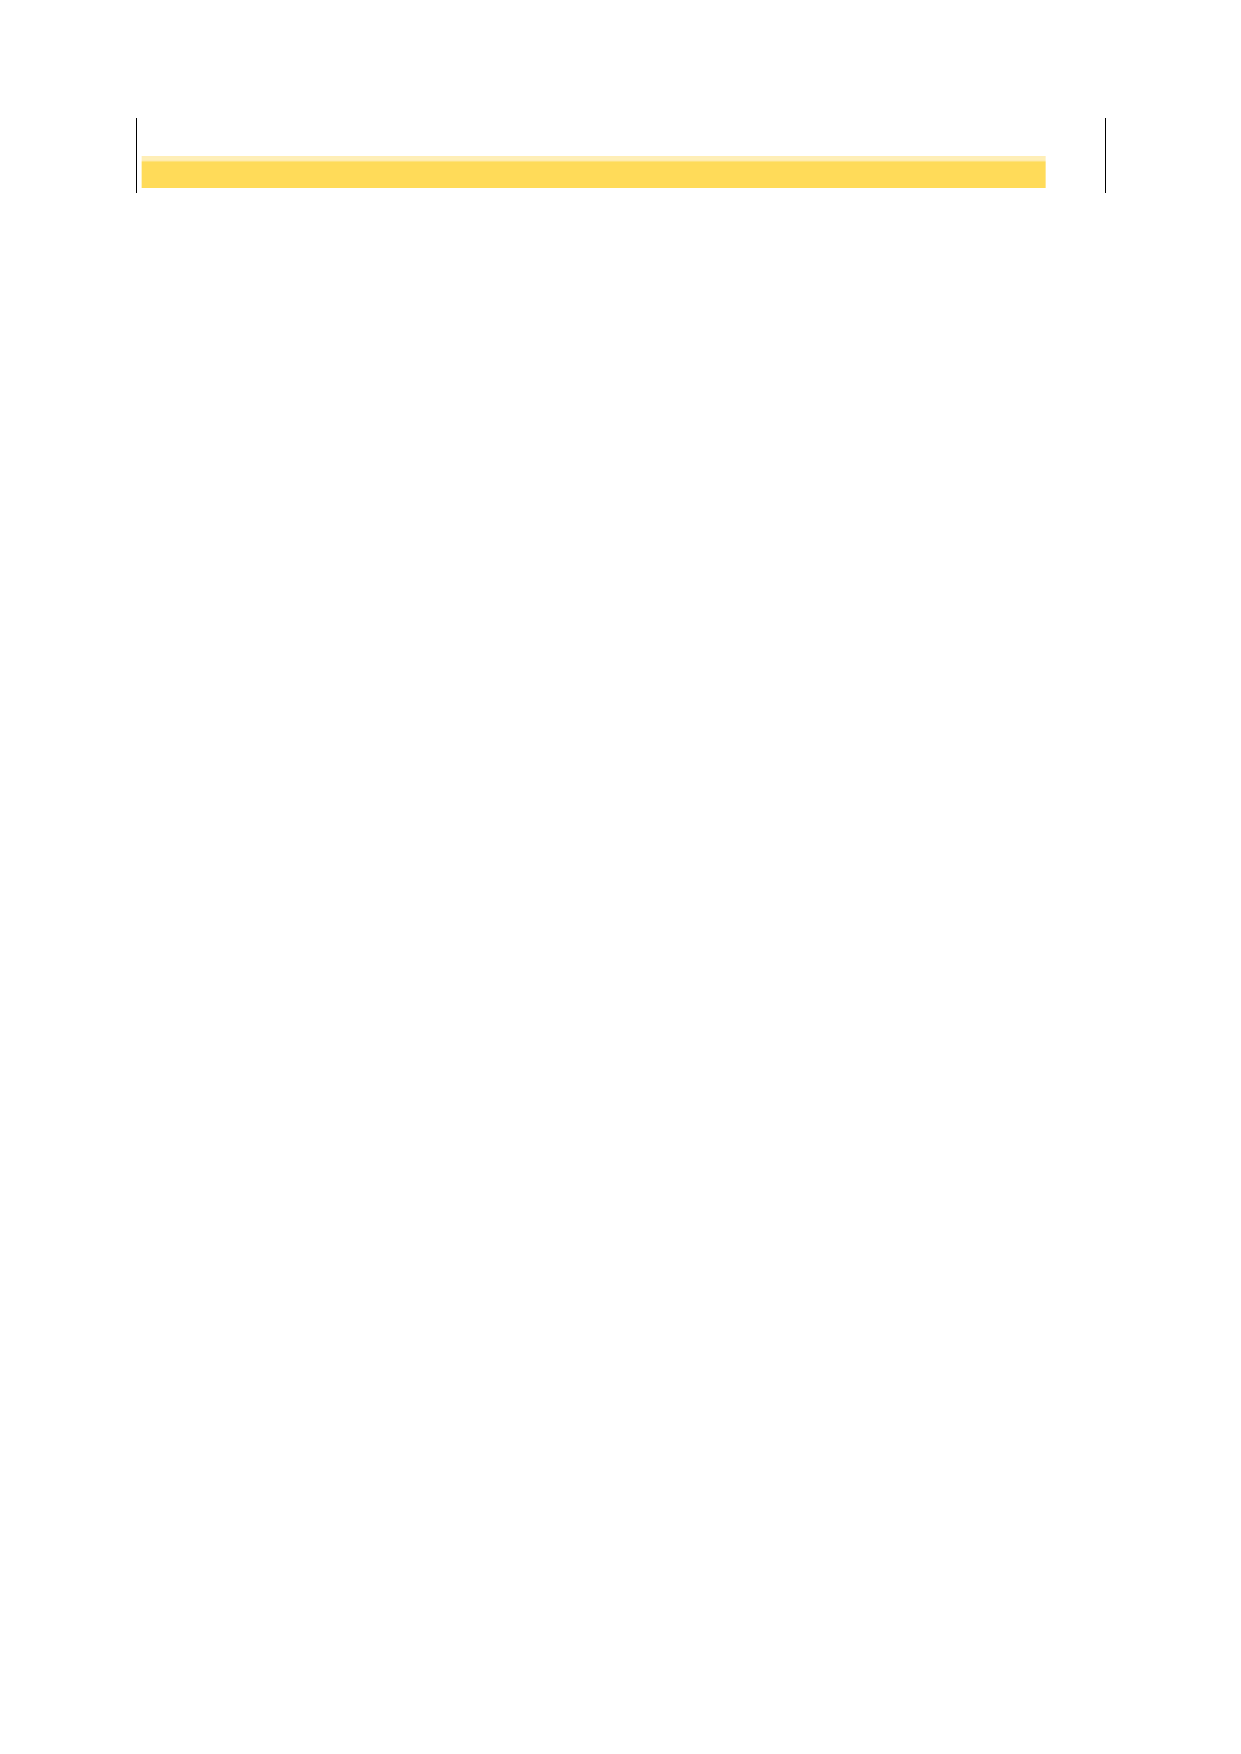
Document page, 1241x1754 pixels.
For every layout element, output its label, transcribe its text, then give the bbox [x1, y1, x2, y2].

table_cell [137, 151, 1105, 193]
picture [141, 156, 1046, 188]
table_cell Tractarem d'anar millorant cada butlletí amb els suggeriments i aportacions que ens podeu fer arribar a butlleti_vcipi@gva.es Aquest Butlletí és una eina de treball i desenvolupament professional a la disposició de tot el personal de la Vicepresidència i Conselleria d'Igualtat i Polítiques Inclusives. Si no vols continuar rebent-ho, per favor envia un correu amb l'assumpte “BAIXA” a la direcció butlleti_vcipi@gva.es [137, 118, 1105, 151]
